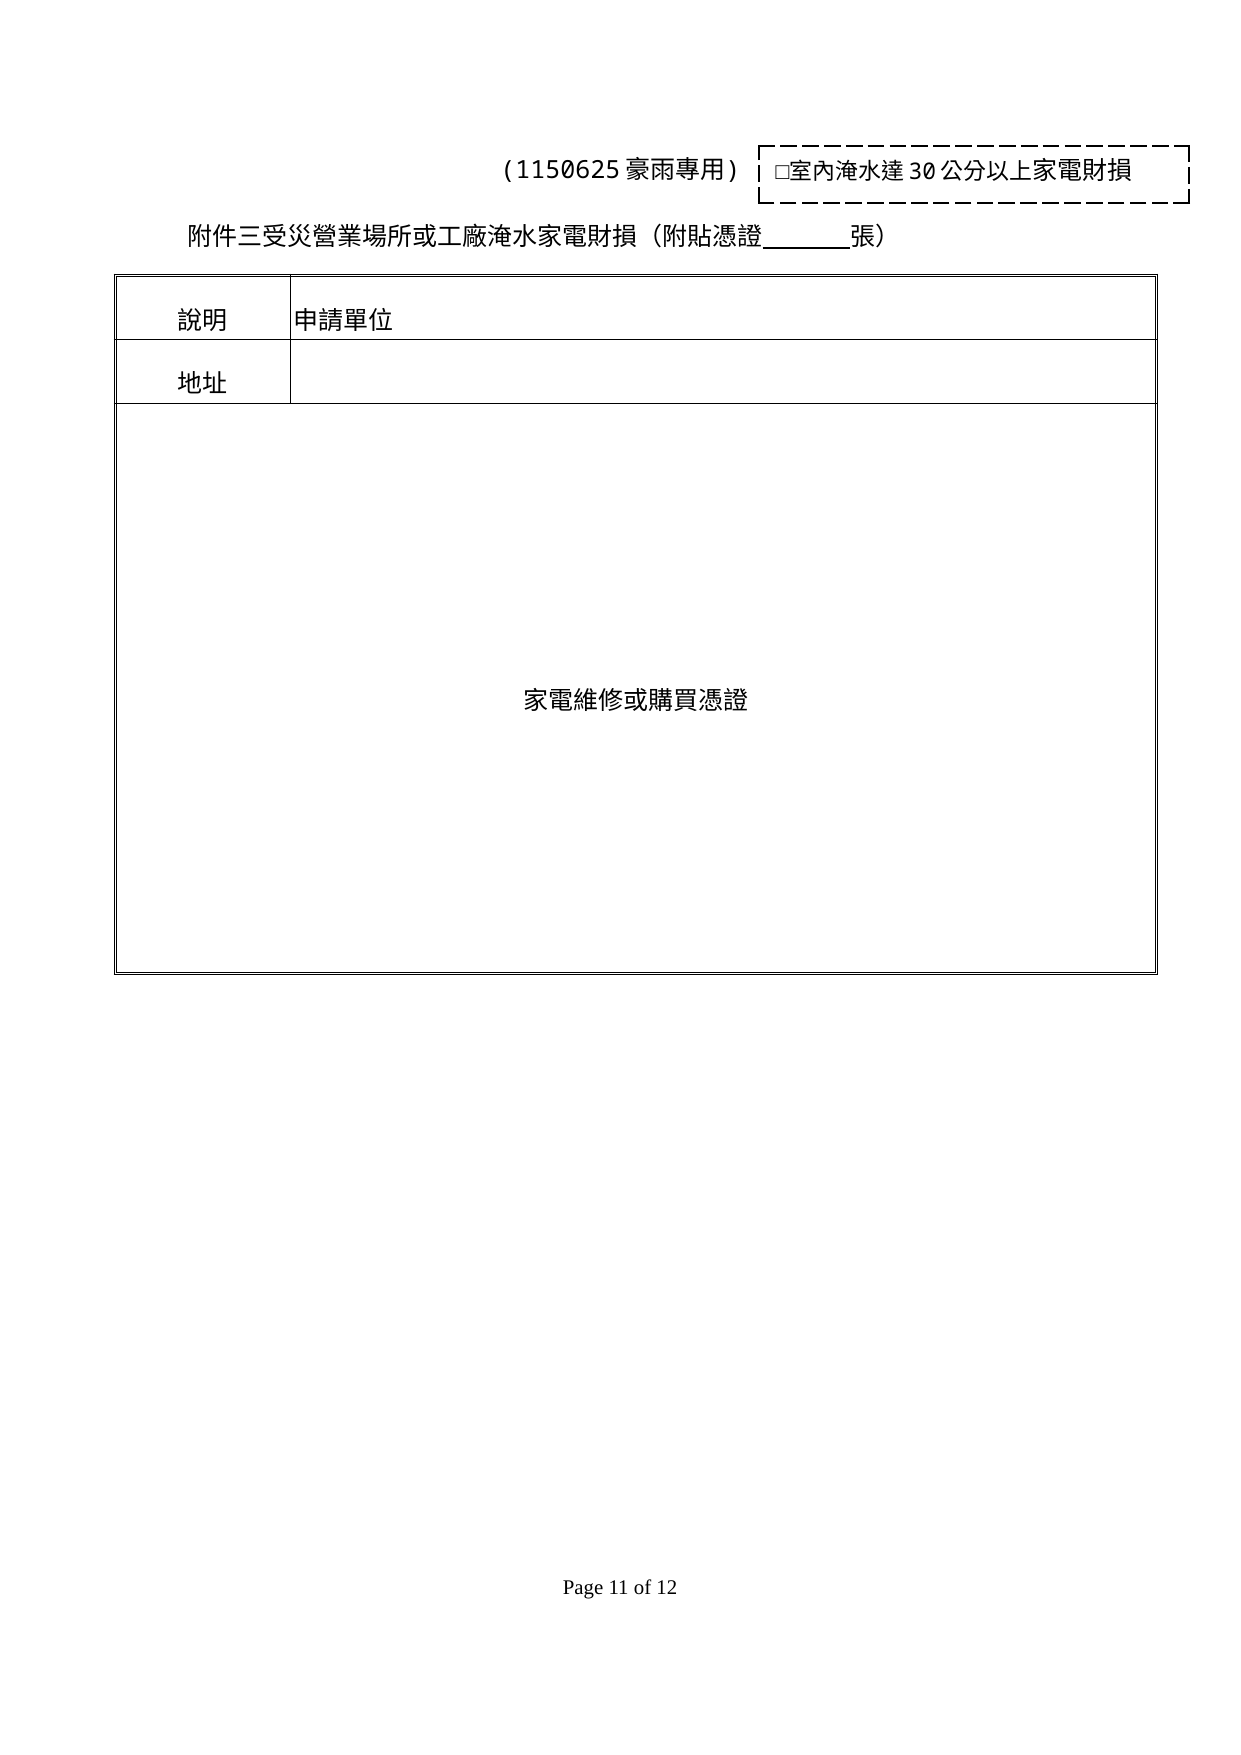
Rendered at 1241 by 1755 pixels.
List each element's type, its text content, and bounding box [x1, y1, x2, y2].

table_cell 家電維修或購買憑證 [117, 404, 1155, 972]
table_header 說明 [117, 277, 290, 339]
table_cell 地址 [117, 340, 290, 403]
text □室內淹水達30公分以上家電財損 [775, 154, 1173, 186]
text 附件三受災營業場所或工廠淹水家電財損（附貼憑證 張） [187, 145, 1190, 255]
table_header 申請單位 [291, 277, 1155, 339]
table_cell [291, 340, 1155, 403]
